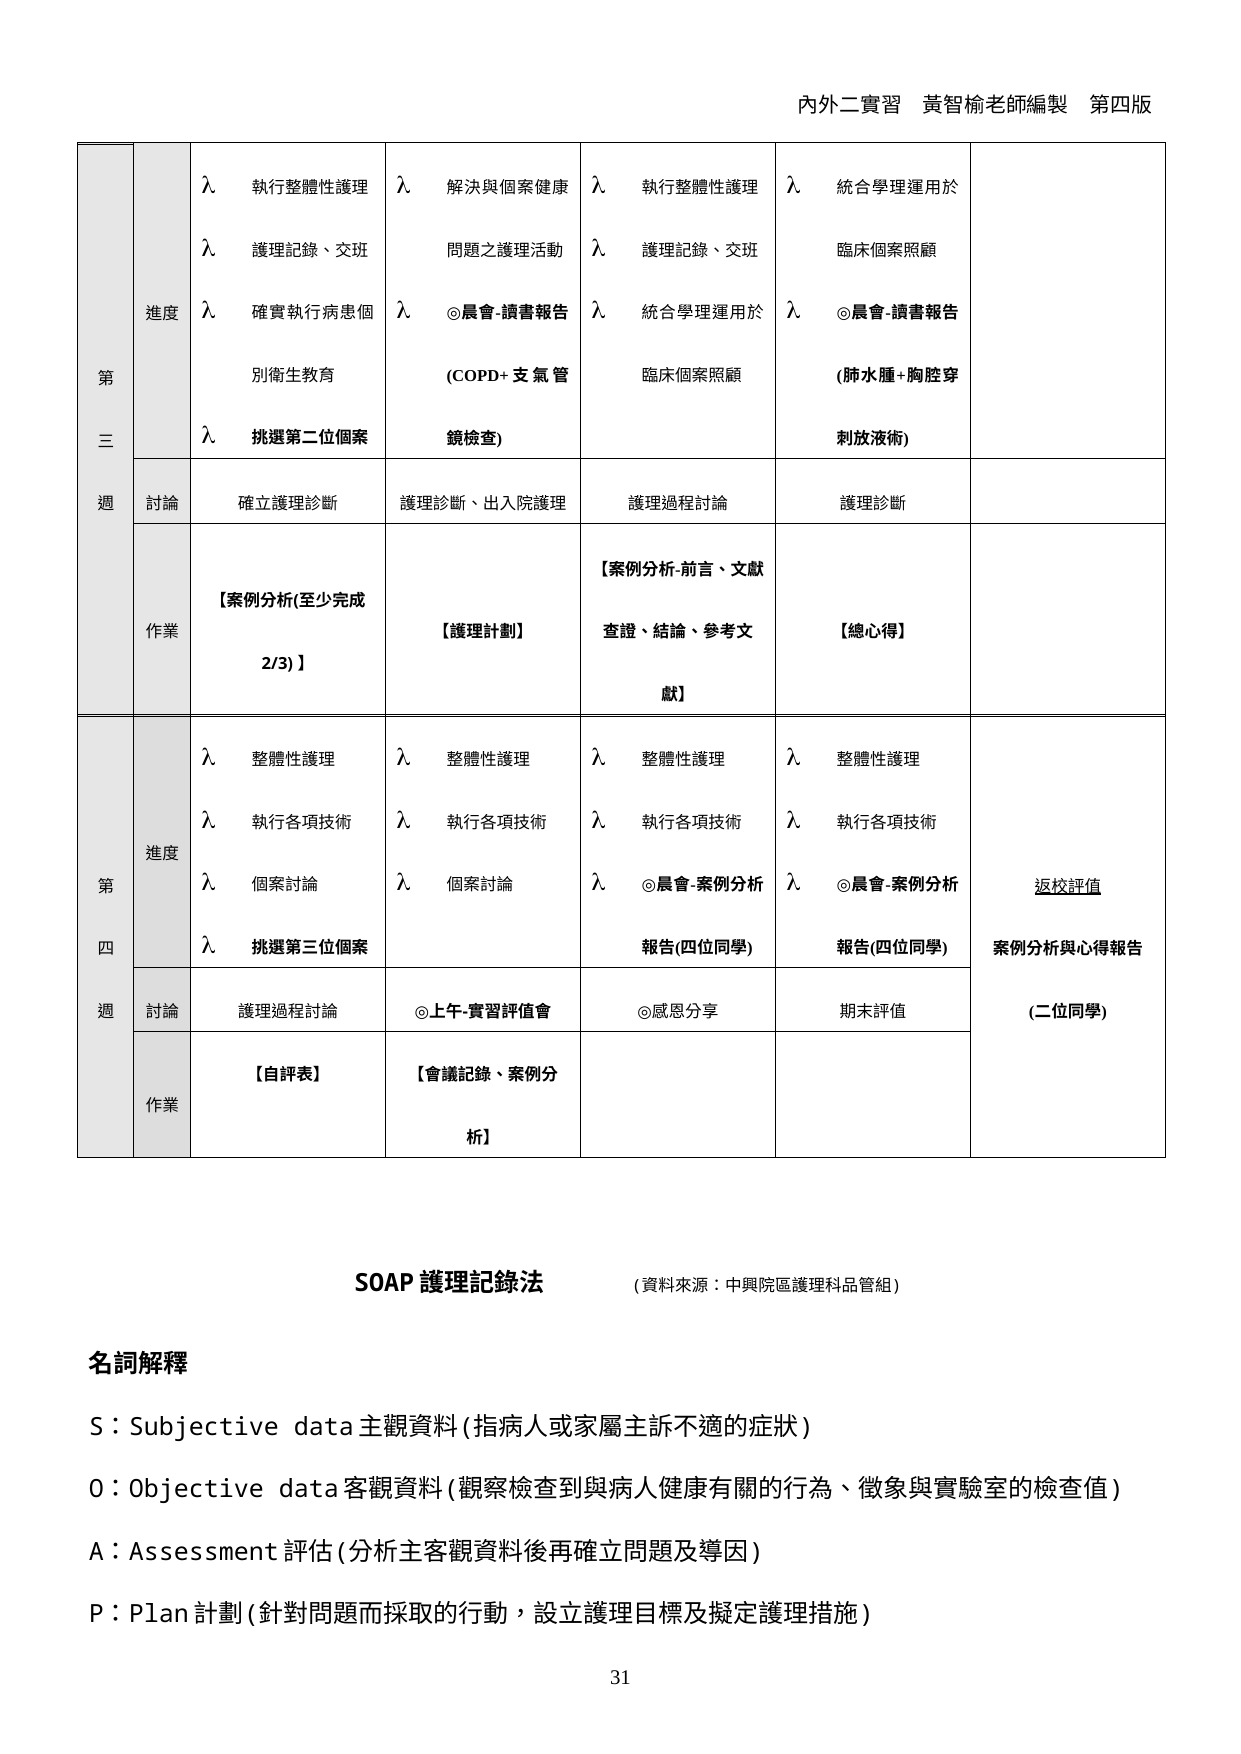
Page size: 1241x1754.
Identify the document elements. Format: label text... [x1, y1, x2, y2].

table_cell 期末評值 [776, 968, 970, 1031]
table_cell ◎感恩分享 [581, 968, 775, 1031]
table_cell 討論 [134, 459, 190, 523]
text P：Plan計劃(針對問題而採取的行動，設立護理目標及擬定護理措施) [89, 1570, 1152, 1633]
table_cell 進度 [134, 143, 190, 458]
table_cell 護理過程討論 [191, 968, 385, 1031]
table_cell [581, 1032, 775, 1157]
table_cell 討論 [134, 968, 190, 1031]
text S：Subjective data主觀資料(指病人或家屬主訴不適的症狀) [89, 1383, 1152, 1445]
table_cell 第 四 週 [78, 717, 133, 1157]
table_cell 【自評表】 [191, 1032, 385, 1157]
table_cell 進度 [134, 717, 190, 967]
text A：Assessment評估(分析主客觀資料後再確立問題及導因) [89, 1508, 1152, 1570]
table_cell 整體性護理 執行各項技術 個案討論 挑選第三位個案 [191, 717, 385, 967]
table_cell 護理診斷 [776, 459, 970, 523]
table_cell 【會議記錄、案例分析】 [386, 1032, 580, 1157]
text 名詞解釋 [89, 1320, 1152, 1383]
table_cell 護理診斷、出入院護理 [386, 459, 580, 523]
table_cell 整體性護理 執行各項技術 個案討論 [386, 717, 580, 967]
table_cell 確立護理診斷 [191, 459, 385, 523]
table_cell 執行整體性護理 護理記錄、交班 統合學理運用於臨床個案照顧 [581, 143, 775, 458]
text O：Objective data客觀資料(觀察檢查到與病人健康有關的行為、徵象與實驗室的檢查值) [89, 1445, 1152, 1508]
table_cell 執行整體性護理 護理記錄、交班 確實執行病患個別衛生教育 挑選第二位個案 [191, 143, 385, 458]
table_cell 返校評值 案例分析與心得報告 (二位同學) [971, 717, 1165, 1157]
table_cell [776, 1032, 970, 1157]
table_cell 第 三 週 [78, 145, 133, 714]
table_cell 【總心得】 [776, 524, 970, 714]
table_cell 【案例分析(至少完成2/3) 】 [191, 524, 385, 714]
table_cell [971, 459, 1165, 523]
table_cell 統合學理運用於臨床個案照顧 ◎晨會-讀書報告(肺水腫+胸腔穿刺放液術) [776, 143, 970, 458]
table_cell 【案例分析-前言、文獻查證、結論、參考文獻】 [581, 524, 775, 714]
table_cell 作業 [134, 1032, 190, 1157]
table_cell [971, 143, 1165, 458]
table_cell 【護理計劃】 [386, 524, 580, 714]
table_cell ◎上午-實習評值會 [386, 968, 580, 1031]
table_cell [971, 524, 1165, 714]
table_cell 整體性護理 執行各項技術 ◎晨會-案例分析報告(四位同學) [776, 717, 970, 967]
table_cell 整體性護理 執行各項技術 ◎晨會-案例分析報告(四位同學) [581, 717, 775, 967]
table_cell 作業 [134, 524, 190, 714]
table_cell 解決與個案健康問題之護理活動 ◎晨會-讀書報告(COPD+支氣管鏡檢查) [386, 143, 580, 458]
table_cell 護理過程討論 [581, 459, 775, 523]
text SOAP護理記錄法 (資料來源：中興院區護理科品管組) [89, 1239, 1152, 1301]
